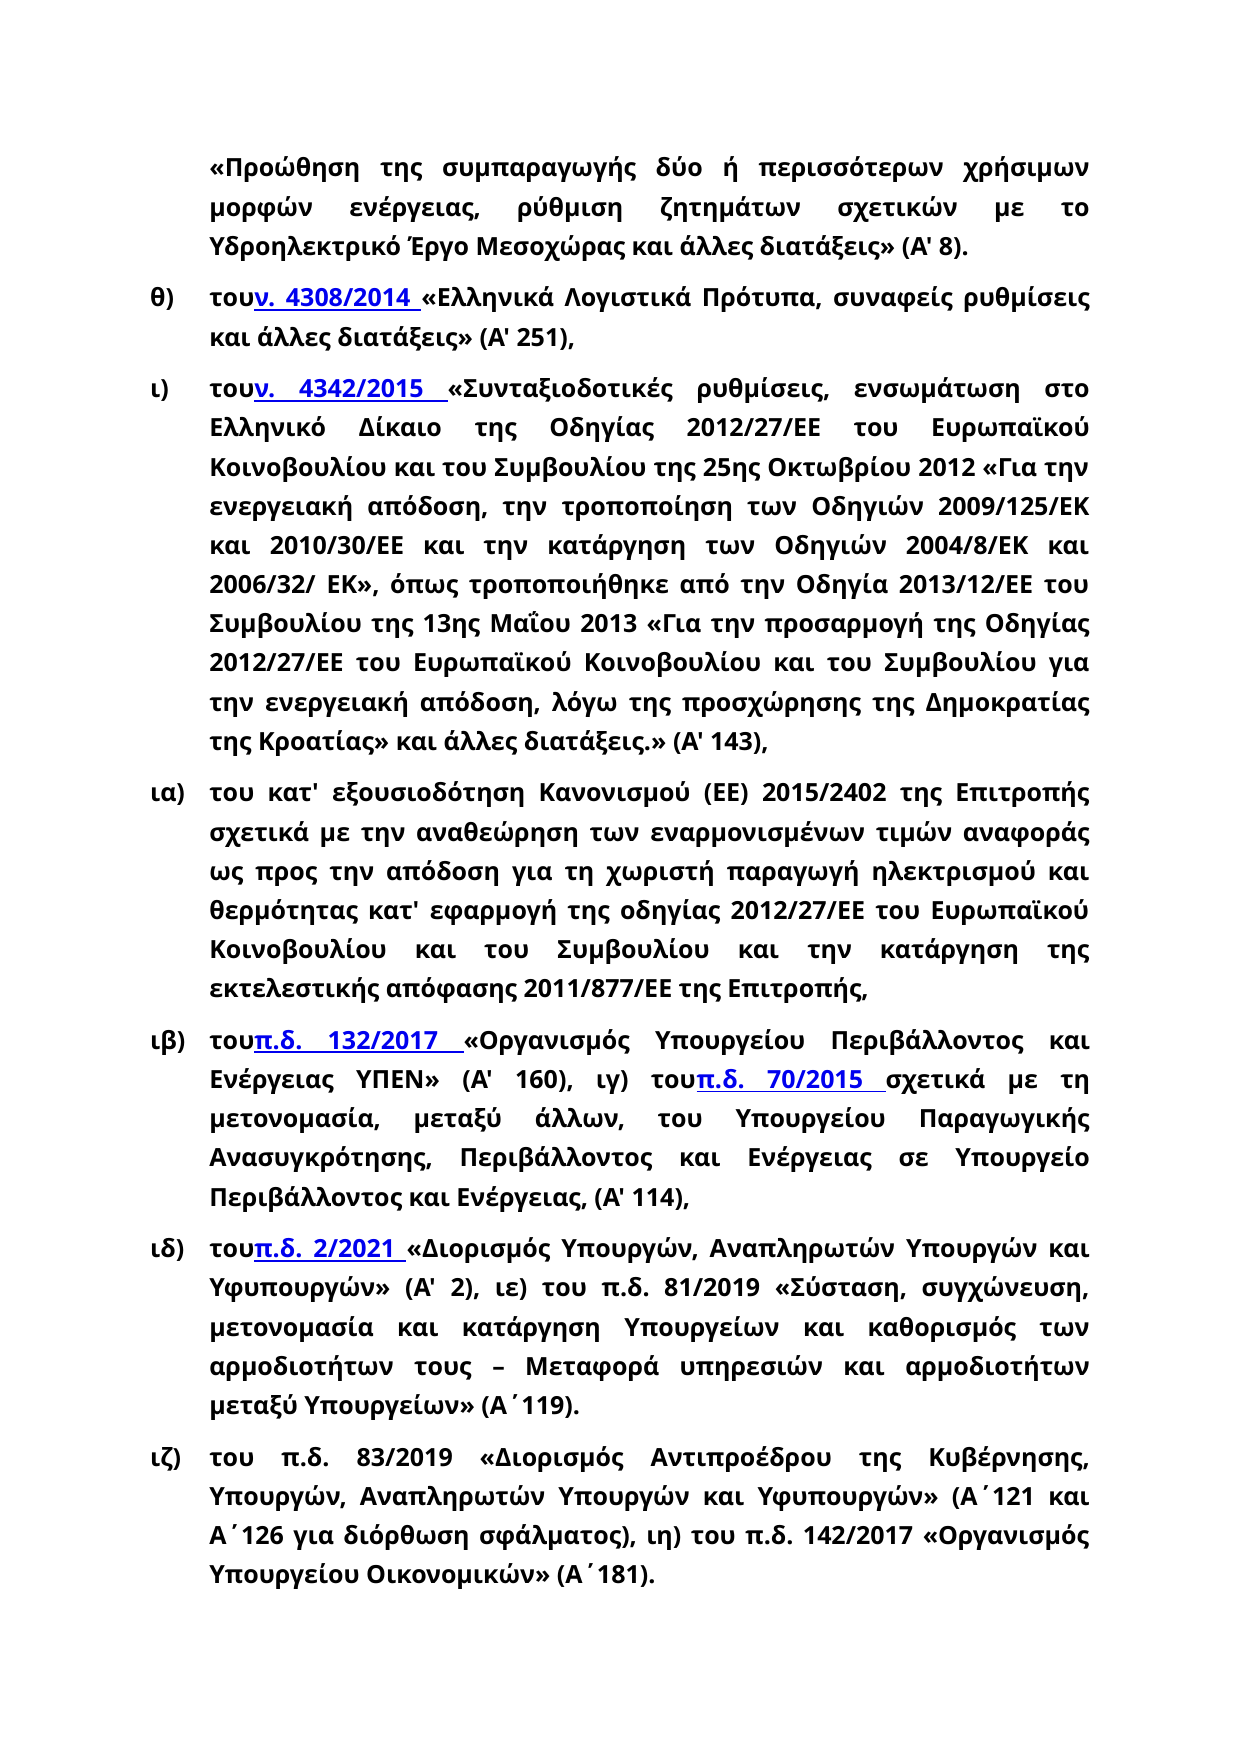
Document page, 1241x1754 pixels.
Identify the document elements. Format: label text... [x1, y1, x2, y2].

list ι) τουν. 4342/2015 «Συνταξιοδοτικές ρυθμίσεις, ενσωμάτωση στο Ελληνικό Δίκαιο της Οδηγίας 2012/27/ΕΕ του Ευρωπαϊκού Κοινοβουλίου και του Συμβουλίου της 25ης Οκτωβρίου 2012 «Για την ενεργειακή απόδοση, την τροποποίηση των Οδηγιών 2009/125/ΕΚ και 2010/30/ΕΕ και την κατάργηση των Οδηγιών 2004/8/ΕΚ και 2006/32/ ΕΚ», όπως τροποποιήθηκε από την Οδηγία 2013/12/ΕΕ του Συμβουλίου της 13ης Μαΐου 2013 «Για την προσαρμογή της Οδηγίας 2012/27/ΕΕ του Ευρωπαϊκού Κοινοβουλίου και του Συμβουλίου για την ενεργειακή απόδοση, λόγω της προσχώρησης της Δημοκρατίας της Κροατίας» και άλλες διατάξεις.» (Α' 143), [150, 371, 1090, 757]
list ιβ) τουπ.δ. 132/2017 «Οργανισμός Υπουργείου Περιβάλλοντος και Ενέργειας ΥΠΕΝ» (Α' 160), ιγ) τουπ.δ. 70/2015 σχετικά με τη μετονομασία, μεταξύ άλλων, του Υπουργείου Παραγωγικής Ανασυγκρότησης, Περιβάλλοντος και Ενέργειας σε Υπουργείο Περιβάλλοντος και Ενέργειας, (Α' 114), [150, 1022, 1090, 1213]
list θ) τουν. 4308/2014 «Ελληνικά Λογιστικά Πρότυπα, συναφείς ρυθμίσεις και άλλες διατάξεις» (Α' 251), [150, 280, 1090, 353]
list ιδ) τουπ.δ. 2/2021 «Διορισμός Υπουργών, Αναπληρωτών Υπουργών και Υφυπουργών» (Α' 2), ιε) του π.δ. 81/2019 «Σύσταση, συγχώνευση, μετονομασία και κατάργηση Υπουργείων και καθορισμός των αρμοδιοτήτων τους – Μεταφορά υπηρεσιών και αρμοδιοτήτων μεταξύ Υπουργείων» (Α΄119). [150, 1231, 1090, 1422]
list ια) του κατ' εξουσιοδότηση Κανονισμού (ΕΕ) 2015/2402 της Επιτροπής σχετικά με την αναθεώρηση των εναρμονισμένων τιμών αναφοράς ως προς την απόδοση για τη χωριστή παραγωγή ηλεκτρισμού και θερμότητας κατ' εφαρμογή της οδηγίας 2012/27/ΕΕ του Ευρωπαϊκού Κοινοβουλίου και του Συμβουλίου και την κατάργηση της εκτελεστικής απόφασης 2011/877/ΕΕ της Επιτροπής, [150, 775, 1090, 1005]
list ιζ) του π.δ. 83/2019 «Διορισμός Αντιπροέδρου της Κυβέρνησης, Υπουργών, Αναπληρωτών Υπουργών και Υφυπουργών» (Α΄121 και Α΄126 για διόρθωση σφάλματος), ιη) του π.δ. 142/2017 «Οργανισμός Υπουργείου Οικονομικών» (Α΄181). [150, 1439, 1090, 1591]
list «Προώθηση της συμπαραγωγής δύο ή περισσότερων χρήσιμων μορφών ενέργειας, ρύθμιση ζητημάτων σχετικών με το Υδροηλεκτρικό Έργο Μεσοχώρας και άλλες διατάξεις» (Α' 8). [150, 150, 1090, 262]
